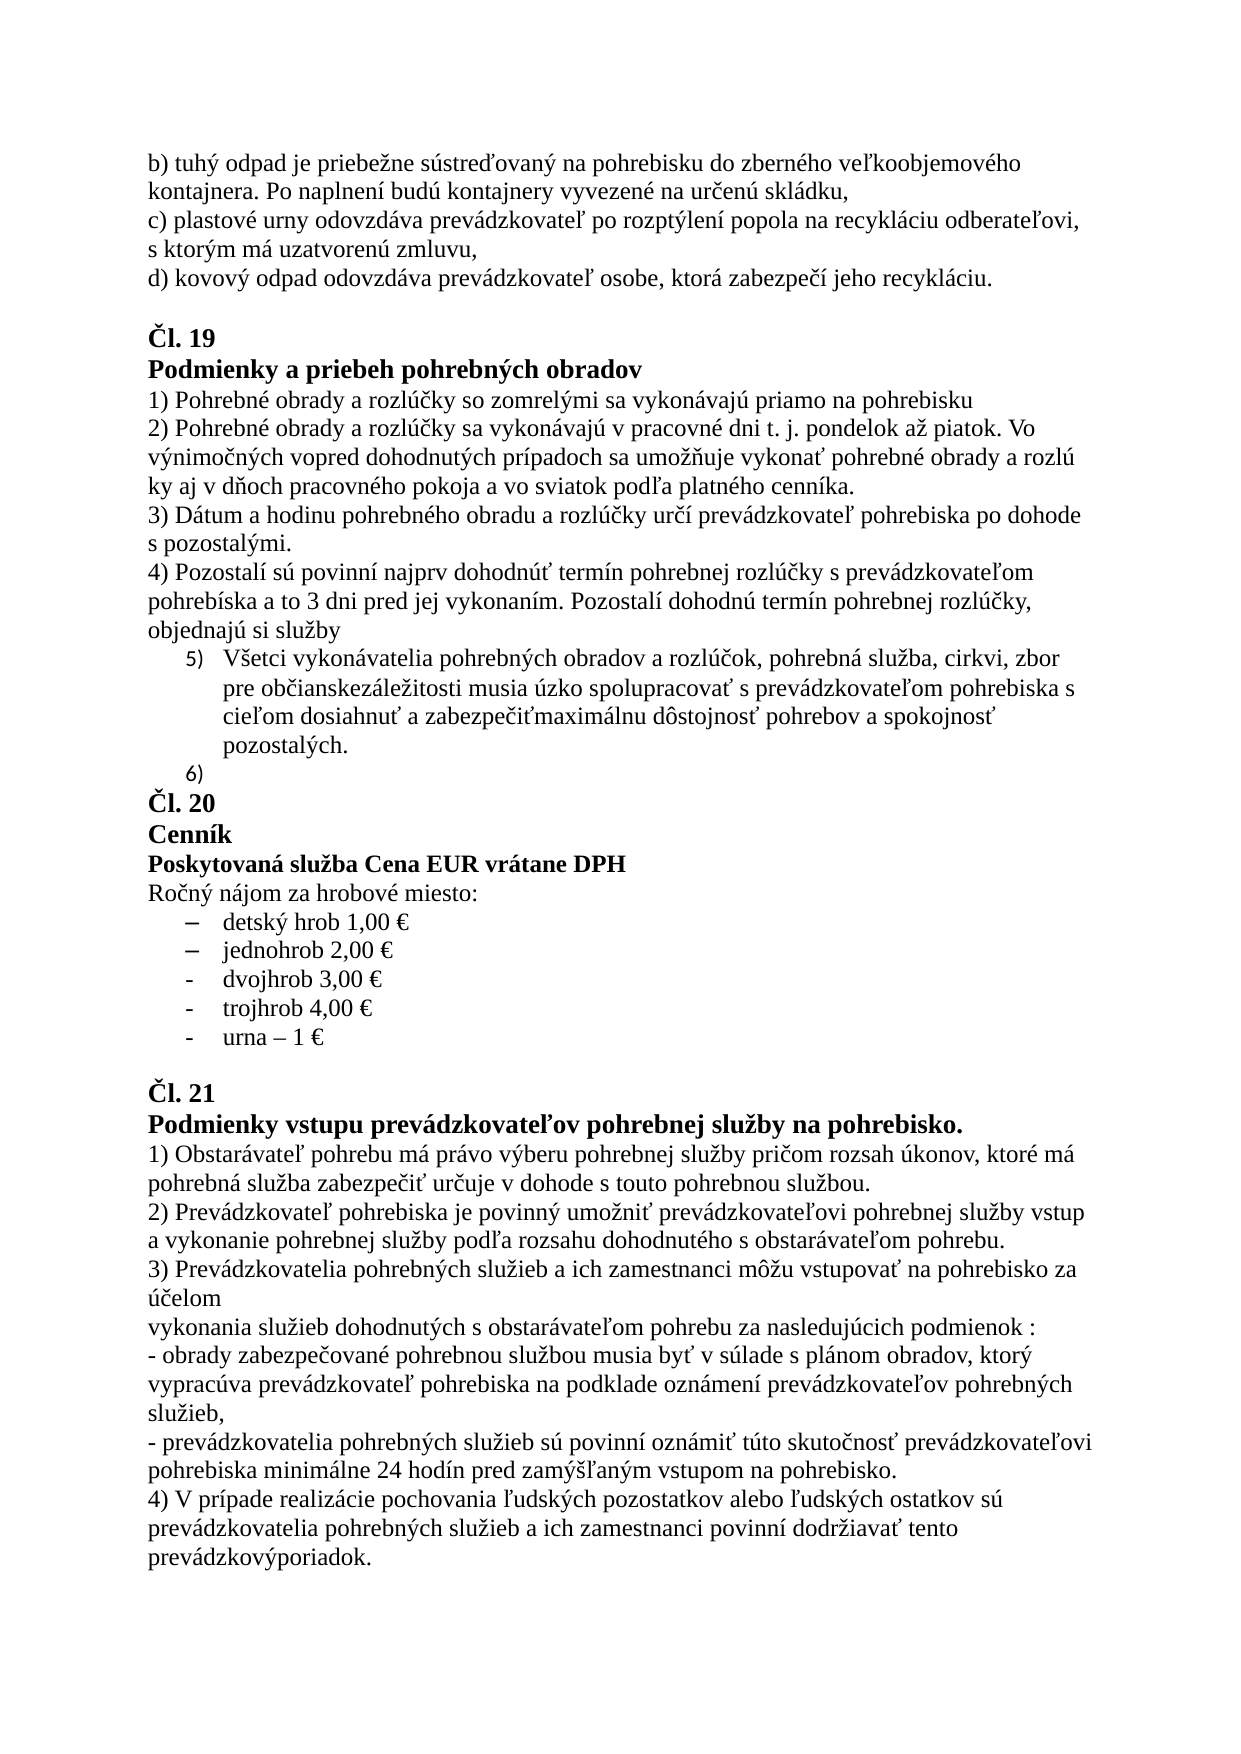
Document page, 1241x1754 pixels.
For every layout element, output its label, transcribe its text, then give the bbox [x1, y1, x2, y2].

list trojhrob 4,00 € [185, 993, 1093, 1022]
text prevádzkovatelia pohrebných služieb a ich zamestnanci povinní dodržiavať tento prevádzkovýporiadok. [148, 1513, 1093, 1570]
text s pozostalými. [148, 528, 1093, 557]
text Čl. 19 [148, 322, 1093, 354]
text pohrebiska minimálne 24 hodín pred zamýšľaným vstupom na pohrebisko. [148, 1455, 1093, 1484]
text a vykonanie pohrebnej služby podľa rozsahu dohodnutého s obstarávateľom pohrebu. [148, 1225, 1093, 1254]
text Cenník [148, 818, 1093, 849]
list dvojhrob 3,00 € [185, 964, 1093, 993]
text Čl. 21 [148, 1077, 1093, 1108]
text 2) Prevádzkovateľ pohrebiska je povinný umožniť prevádzkovateľovi pohrebnej služby vstup [148, 1197, 1093, 1225]
text - prevádzkovatelia pohrebných služieb sú povinní oznámiť túto skutočnosť prevádzkovateľovi [148, 1427, 1093, 1455]
text 2) Pohrebné obrady a rozlúčky sa vykonávajú v pracovné dni t. j. pondelok až piatok. Vo [148, 413, 1093, 442]
list Všetci vykonávatelia pohrebných obradov a rozlúčok, pohrebná služba, cirkvi, zbor pre občianskezáležitosti musia úzko spolupracovať s prevádzkovateľom pohrebiska s cieľom dosiahnuť a zabezpečiťmaximálnu dôstojnosť pohrebov a spokojnosť pozostalých. [185, 643, 1093, 759]
text b) tuhý odpad je priebežne sústreďovaný na pohrebisku do zberného veľkoobjemového kontajnera. Po naplnení budú kontajnery vyvezené na určenú skládku, [148, 148, 1093, 205]
list detský hrob 1,00 € [185, 907, 1093, 935]
text vykonania služieb dohodnutých s obstarávateľom pohrebu za nasledujúcich podmienok : [148, 1312, 1093, 1340]
text 1) Obstarávateľ pohrebu má právo výberu pohrebnej služby pričom rozsah úkonov, ktoré má [148, 1139, 1093, 1168]
text 1) Pohrebné obrady a rozlúčky so zomrelými sa vykonávajú priamo na pohrebisku [148, 385, 1093, 413]
text - obrady zabezpečované pohrebnou službou musia byť v súlade s plánom obradov, ktorý vypracúva prevádzkovateľ pohrebiska na podklade oznámení prevádzkovateľov pohrebných služieb, [148, 1340, 1093, 1427]
text Čl. 20 [148, 787, 1093, 818]
text Podmienky a priebeh pohrebných obradov [148, 354, 1093, 385]
text 3) Dátum a hodinu pohrebného obradu a rozlúčky určí prevádzkovateľ pohrebiska po dohode [148, 500, 1093, 528]
text Poskytovaná služba Cena EUR vrátane DPH [148, 849, 1093, 878]
text Ročný nájom za hrobové miesto: [148, 878, 1093, 907]
text d) kovový odpad odovzdáva prevádzkovateľ osobe, ktorá zabezpečí jeho recykláciu. [148, 263, 1093, 291]
text 4) Pozostalí sú povinní najprv dohodnúť termín pohrebnej rozlúčky s prevádzkovateľom pohrebíska a to 3 dni pred jej vykonaním. Pozostalí dohodnú termín pohrebnej rozlúčky, objednajú si služby [148, 557, 1093, 643]
text Podmienky vstupu prevádzkovateľov pohrebnej služby na pohrebisko. [148, 1108, 1093, 1139]
text 3) Prevádzkovatelia pohrebných služieb a ich zamestnanci môžu vstupovať na pohrebisko za účelom [148, 1254, 1093, 1312]
text pohrebná služba zabezpečiť určuje v dohode s touto pohrebnou službou. [148, 1168, 1093, 1197]
text 4) V prípade realizácie pochovania ľudských pozostatkov alebo ľudských ostatkov sú [148, 1484, 1093, 1513]
text výnimočných vopred dohodnutých prípadoch sa umožňuje vykonať pohrebné obrady a rozlú [148, 442, 1093, 471]
list urna – 1 € [185, 1022, 1093, 1050]
text c) plastové urny odovzdáva prevádzkovateľ po rozptýlení popola na recykláciu odberateľovi, s ktorým má uzatvorenú zmluvu, [148, 205, 1093, 263]
list jednohrob 2,00 € [185, 935, 1093, 964]
text ky aj v dňoch pracovného pokoja a vo sviatok podľa platného cenníka. [148, 471, 1093, 500]
